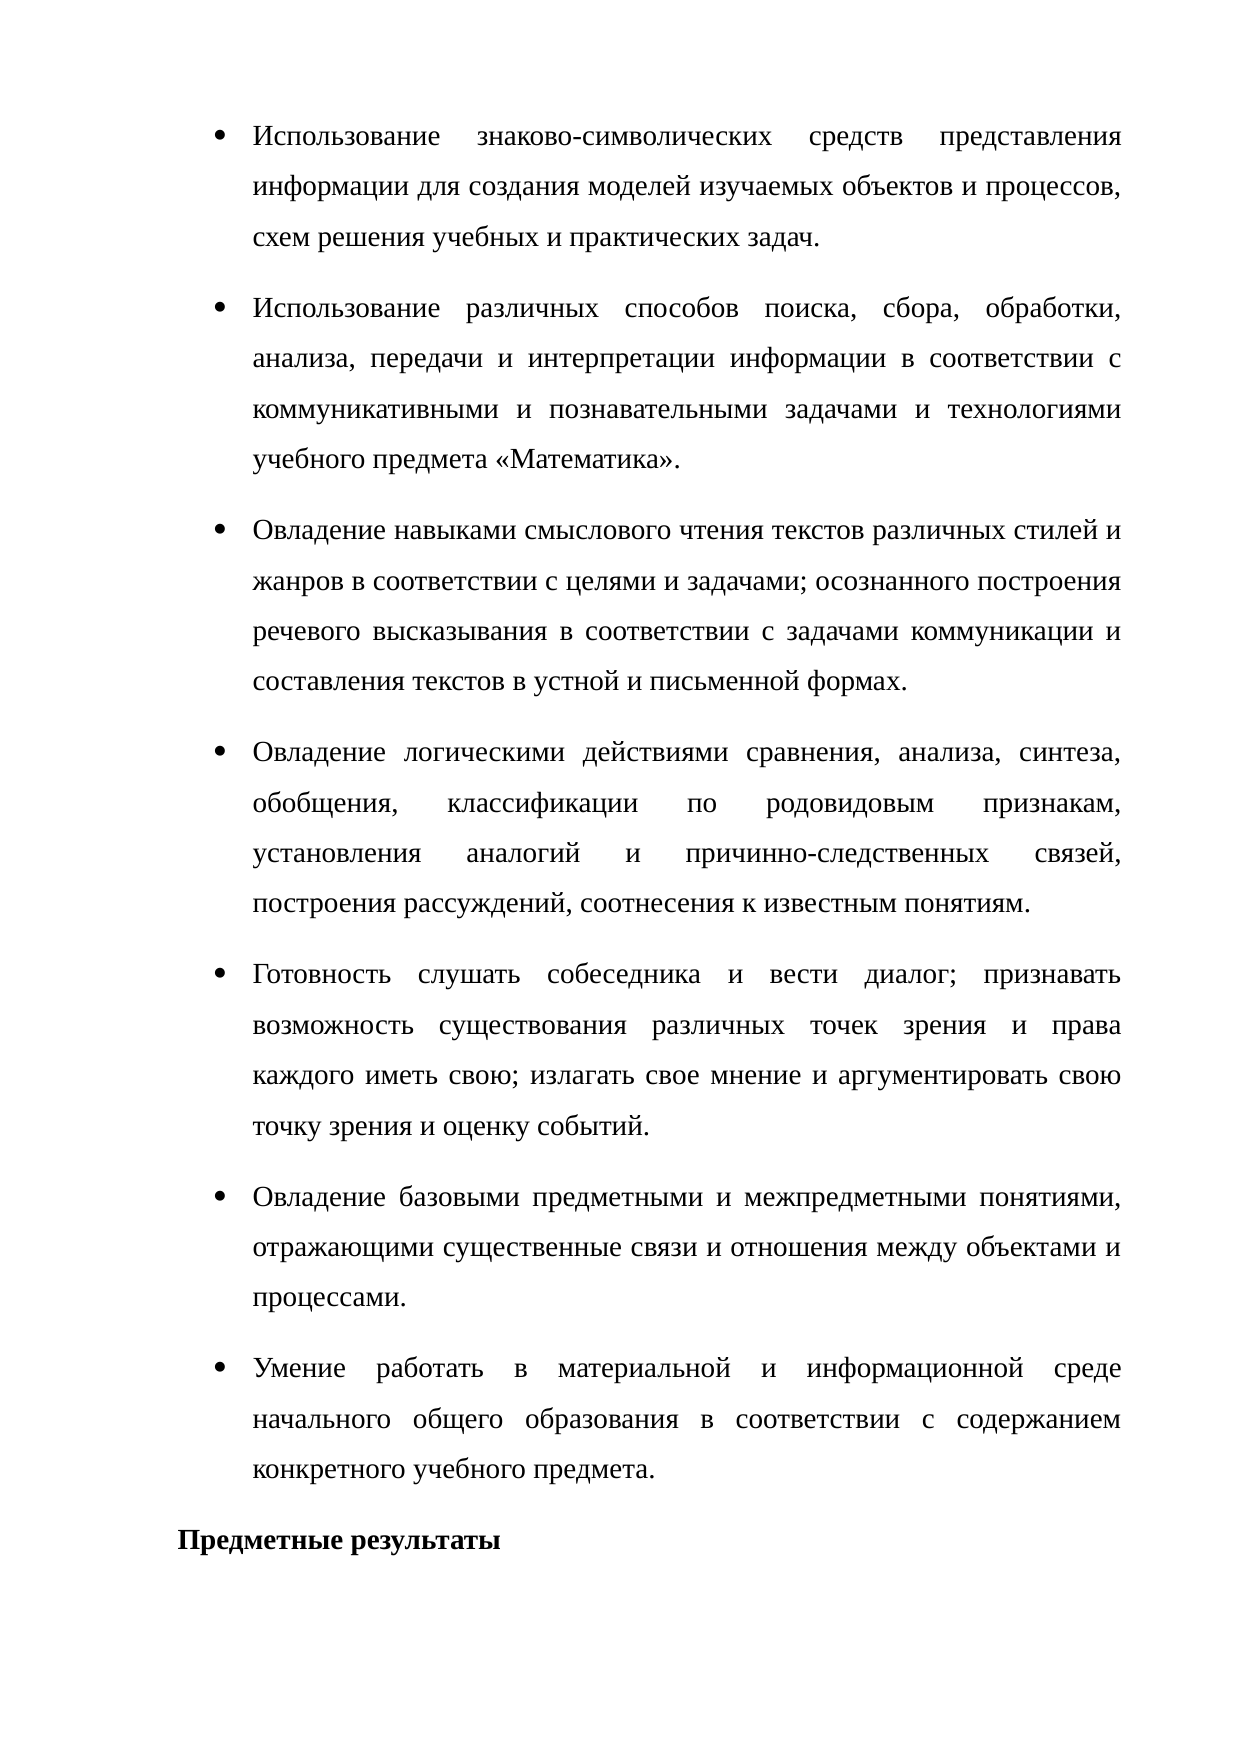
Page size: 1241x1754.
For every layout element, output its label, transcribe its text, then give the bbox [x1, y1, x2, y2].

list Готовность слушать собеседника и вести диалог; признавать возможность существования различных точек зрения и права каждого иметь свою; излагать свое мнение и аргументировать свою точку зрения и оценку событий. [215, 957, 1122, 1141]
list Овладение навыками смыслового чтения текстов различных стилей и жанров в соответствии с целями и задачами; осознанного построения речевого высказывания в соответствии с задачами коммуникации и составления текстов в устной и письменной формах. [215, 512, 1122, 697]
list Овладение логическими действиями сравнения, анализа, синтеза, обобщения, классификации по родовидовым признакам, установления аналогий и причинно-следственных связей, построения рассуждений, соотнесения к известным понятиям. [215, 734, 1122, 919]
list Овладение базовыми предметными и межпредметными понятиями, отражающими существенные связи и отношения между объектами и процессами. [215, 1179, 1122, 1313]
list Умение работать в материальной и информационной среде начального общего образования в соответствии с содержанием конкретного учебного предмета. [215, 1351, 1122, 1485]
list Использование знаково-символических средств представления информации для создания моделей изучаемых объектов и процессов, схем решения учебных и практических задач. [215, 118, 1122, 252]
text Предметные результаты [118, 1522, 1122, 1556]
list Использование различных способов поиска, сбора, обработки, анализа, передачи и интерпретации информации в соответствии с коммуникативными и познавательными задачами и технологиями учебного предмета «Математика». [215, 290, 1122, 474]
